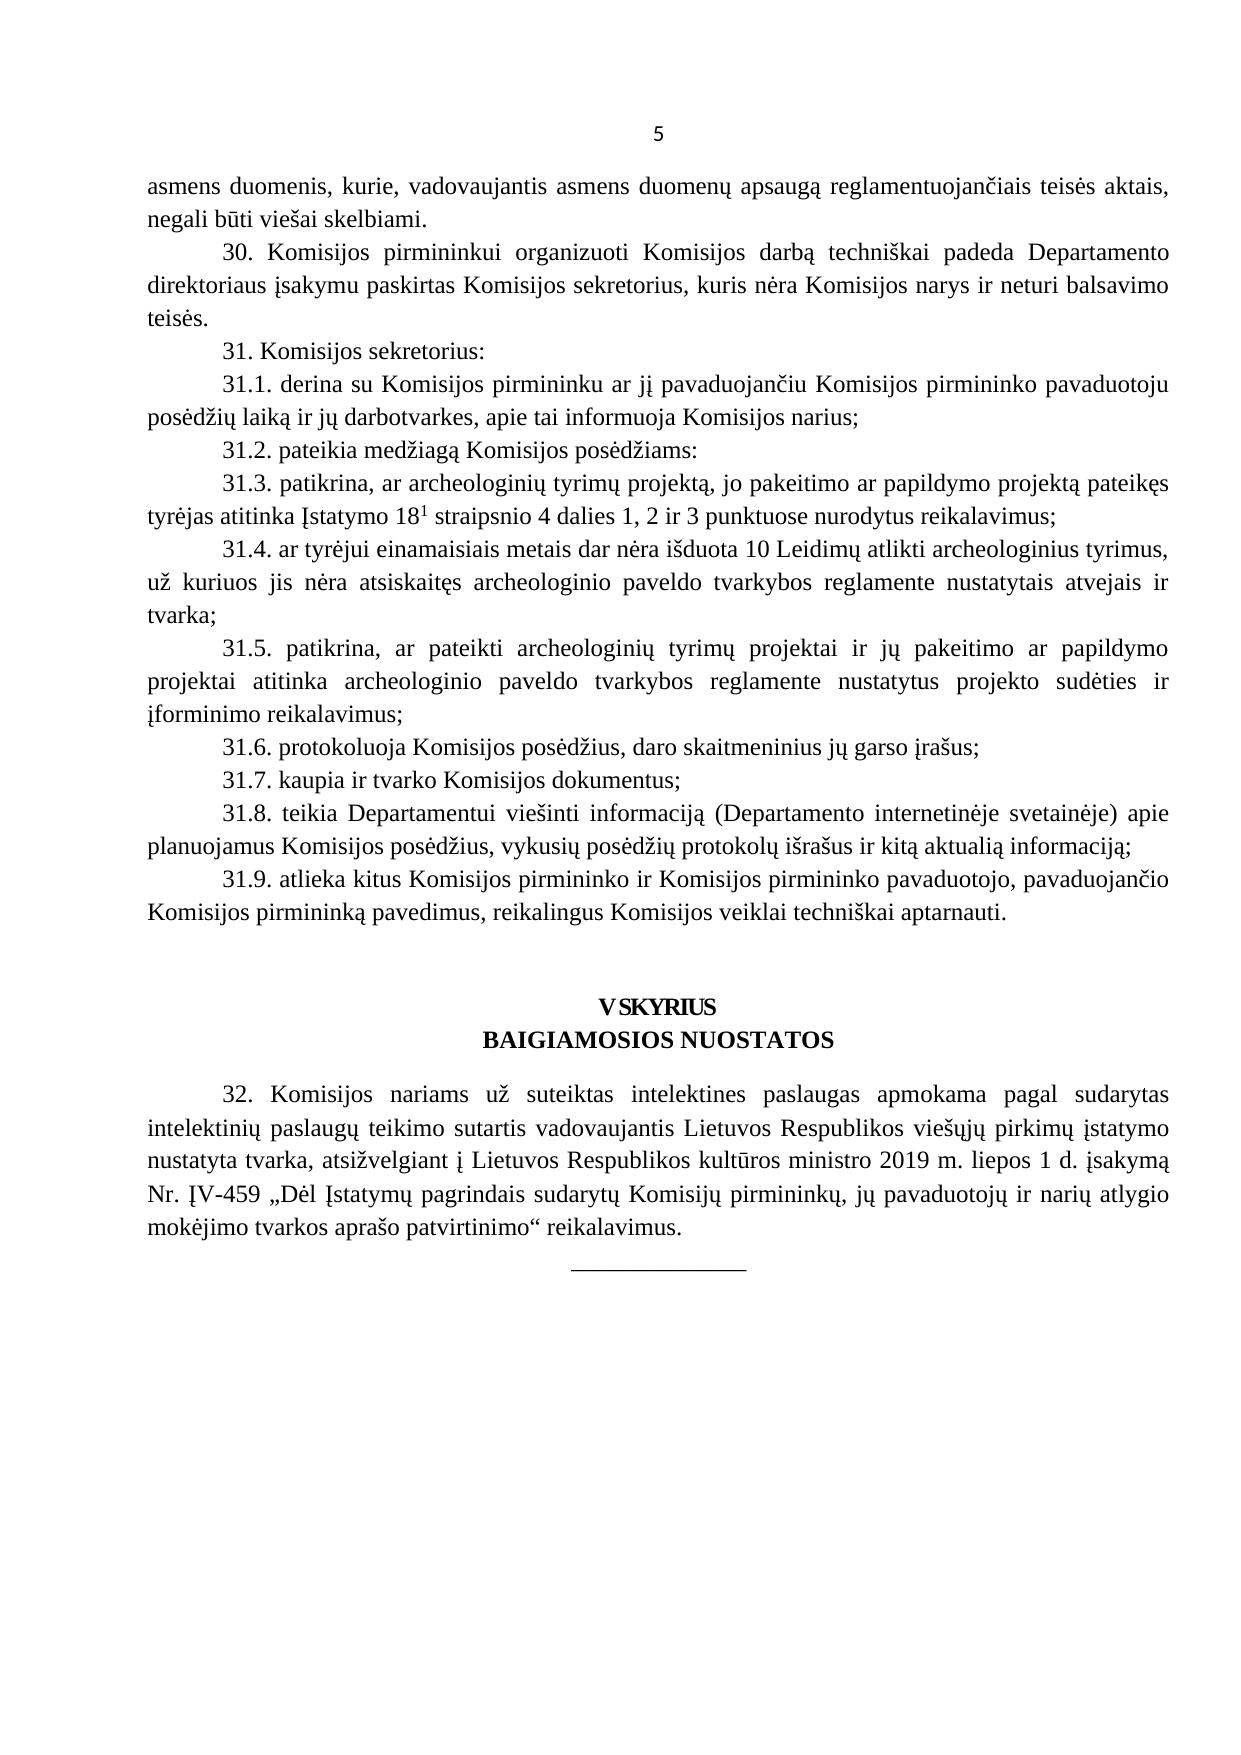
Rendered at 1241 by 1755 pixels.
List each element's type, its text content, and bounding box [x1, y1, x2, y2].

text 31.2. pateikia medžiagą Komisijos posėdžiams: [147, 435, 1170, 464]
text ______________ [147, 1245, 1170, 1273]
text 32. Komisijos nariams už suteiktas intelektines paslaugas apmokama pagal sudarytas intelektinių paslaugų teikimo sutartis vadovaujantis Lietuvos Respublikos viešųjų pirkimų įstatymo nustatyta tvarka, atsižvelgiant į Lietuvos Respublikos kultūros ministro 2019 m. liepos 1 d. įsakymą Nr. ĮV-459 „Dėl Įstatymų pagrindais sudarytų Komisijų pirmininkų, jų pavaduotojų ir narių atlygio mokėjimo tvarkos aprašo patvirtinimo“ reikalavimus. [147, 1079, 1170, 1240]
text 31.4. ar tyrėjui einamaisiais metais dar nėra išduota 10 Leidimų atlikti archeologinius tyrimus, už kuriuos jis nėra atsiskaitęs archeologinio paveldo tvarkybos reglamente nustatytais atvejais ir tvarka; [147, 534, 1170, 629]
text BAIGIAMOSIOS NUOSTATOS [147, 1025, 1170, 1054]
text 31.7. kaupia ir tvarko Komisijos dokumentus; [147, 765, 1170, 794]
text 31.9. atlieka kitus Komisijos pirmininko ir Komisijos pirmininko pavaduotojo, pavaduojančio Komisijos pirmininką pavedimus, reikalingus Komisijos veiklai techniškai aptarnauti. [147, 864, 1170, 926]
text 31.6. protokoluoja Komisijos posėdžius, daro skaitmeninius jų garso įrašus; [147, 732, 1170, 761]
text 31. Komisijos sekretorius: [147, 336, 1170, 364]
text 31.1. derina su Komisijos pirmininku ar jį pavaduojančiu Komisijos pirmininko pavaduotoju posėdžių laiką ir jų darbotvarkes, apie tai informuoja Komisijos narius; [147, 369, 1170, 431]
text 31.5. patikrina, ar pateikti archeologinių tyrimų projektai ir jų pakeitimo ar papildymo projektai atitinka archeologinio paveldo tvarkybos reglamente nustatytus projekto sudėties ir įforminimo reikalavimus; [147, 633, 1170, 728]
text asmens duomenis, kurie, vadovaujantis asmens duomenų apsaugą reglamentuojančiais teisės aktais, negali būti viešai skelbiami. [147, 171, 1170, 232]
text 31.3. patikrina, ar archeologinių tyrimų projektą, jo pakeitimo ar papildymo projektą pateikęs tyrėjas atitinka Įstatymo 181 straipsnio 4 dalies 1, 2 ir 3 punktuose nurodytus reikalavimus; [147, 468, 1170, 530]
text 30. Komisijos pirmininkui organizuoti Komisijos darbą techniškai padeda Departamento direktoriaus įsakymu paskirtas Komisijos sekretorius, kuris nėra Komisijos narys ir neturi balsavimo teisės. [147, 237, 1170, 332]
text V SKYRIUS [147, 992, 1170, 1021]
text 31.8. teikia Departamentui viešinti informaciją (Departamento internetinėje svetainėje) apie planuojamus Komisijos posėdžius, vykusių posėdžių protokolų išrašus ir kitą aktualią informaciją; [147, 798, 1170, 860]
